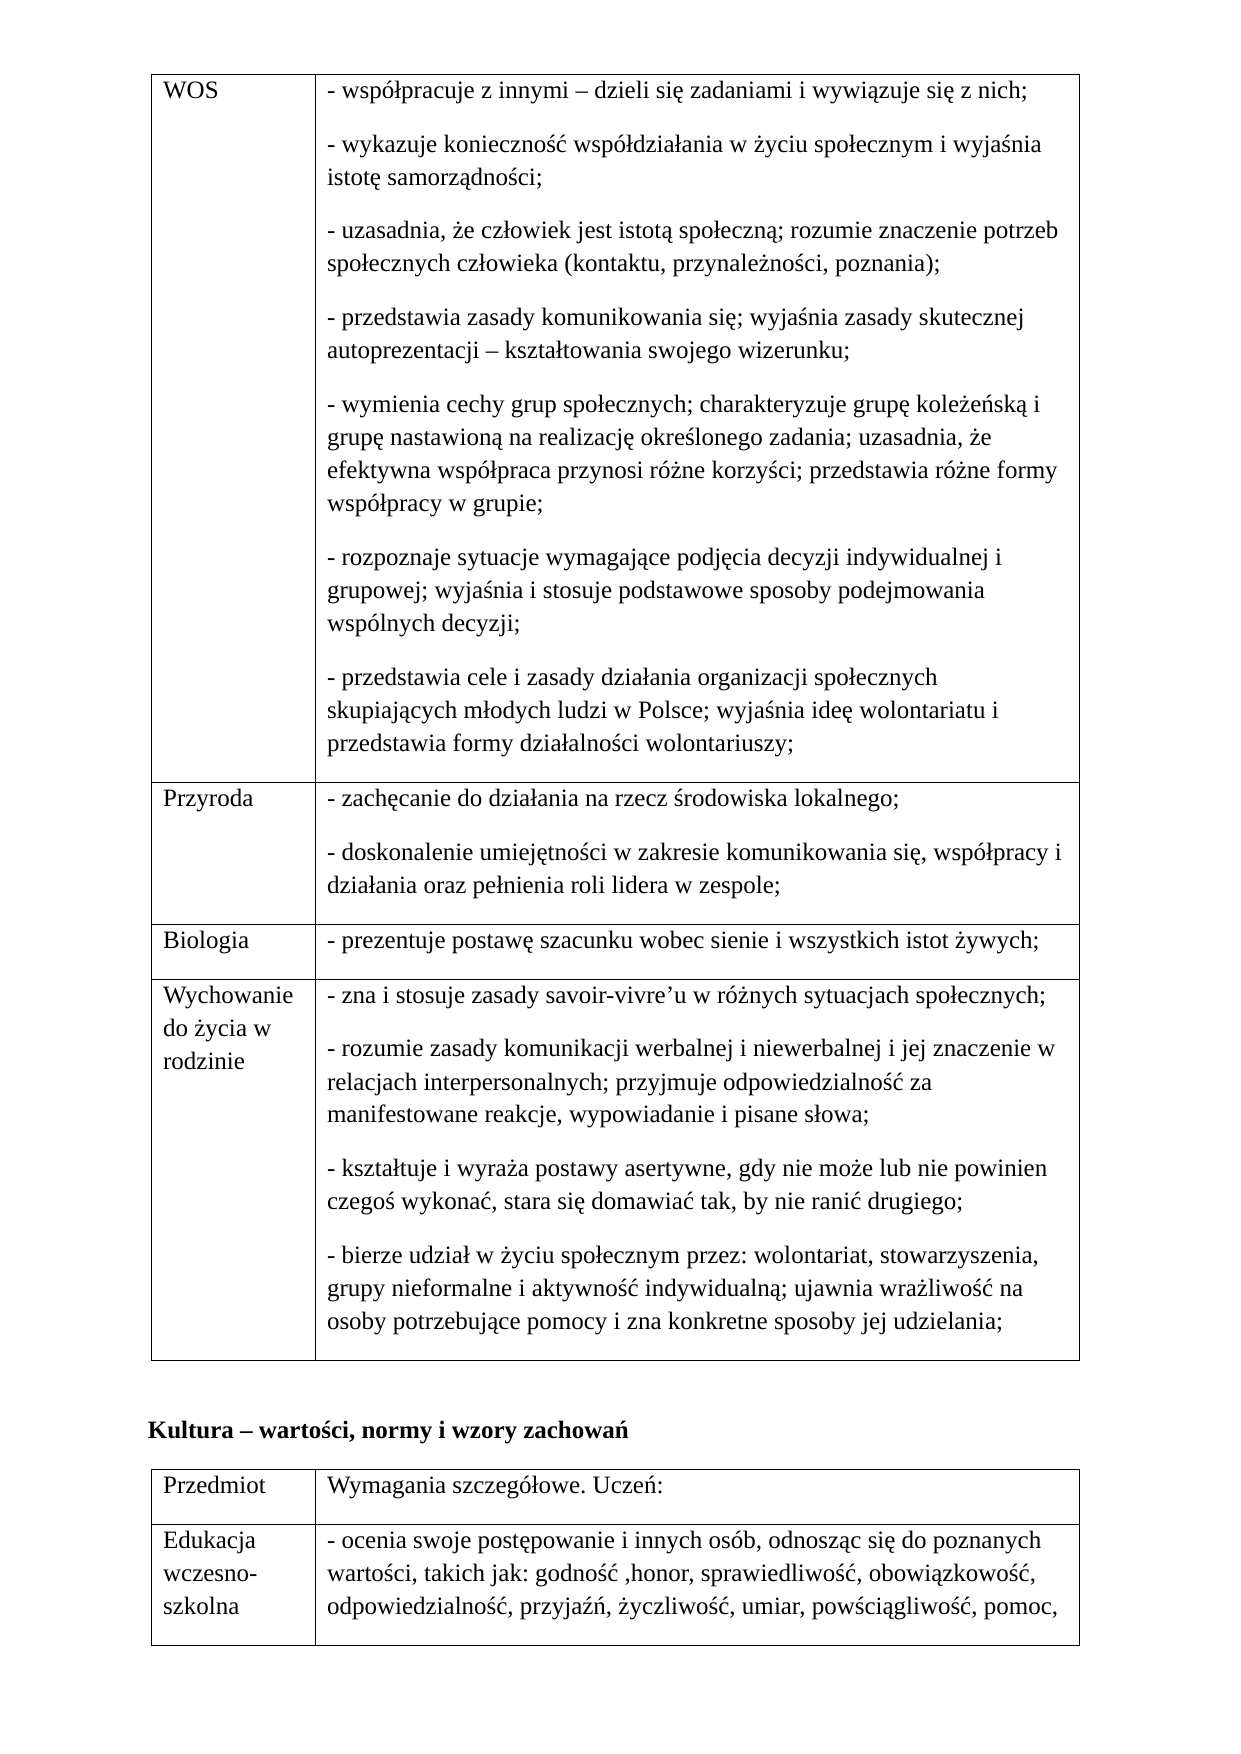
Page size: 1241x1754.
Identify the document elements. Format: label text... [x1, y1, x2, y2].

table_header Wymagania szczegółowe. Uczeń: [316, 1470, 1079, 1524]
table_cell Wychowanie do życia w rodzinie [152, 980, 315, 1360]
table_cell - prezentuje postawę szacunku wobec sienie i wszystkich istot żywych; [316, 925, 1079, 979]
table_cell - zna i stosuje zasady savoir-vivre’u w różnych sytuacjach społecznych; - rozumie zasady komunikacji werbalnej i niewerbalnej i jej znaczenie w relacjach interpersonalnych; przyjmuje odpowiedzialność za manifestowane reakcje, wypowiadanie i pisane słowa; - kształtuje i wyraża postawy asertywne, gdy nie może lub nie powinien czegoś wykonać, stara się domawiać tak, by nie ranić drugiego; - bierze udział w życiu społecznym przez: wolontariat, stowarzyszenia, grupy nieformalne i aktywność indywidualną; ujawnia wrażliwość na osoby potrzebujące pomocy i zna konkretne sposoby jej udzielania; [316, 980, 1079, 1360]
table_cell Edukacja wczesno-szkolna [152, 1525, 315, 1645]
table_cell - zachęcanie do działania na rzecz środowiska lokalnego; - doskonalenie umiejętności w zakresie komunikowania się, współpracy i działania oraz pełnienia roli lidera w zespole; [316, 783, 1079, 924]
table_cell Przyroda [152, 783, 315, 924]
table_cell WOS [152, 75, 315, 782]
text Kultura – wartości, normy i wzory zachowań [148, 1415, 1093, 1444]
table_cell - współpracuje z innymi – dzieli się zadaniami i wywiązuje się z nich; - wykazuje konieczność współdziałania w życiu społecznym i wyjaśnia istotę samorządności; - uzasadnia, że człowiek jest istotą społeczną; rozumie znaczenie potrzeb społecznych człowieka (kontaktu, przynależności, poznania); - przedstawia zasady komunikowania się; wyjaśnia zasady skutecznej autoprezentacji – kształtowania swojego wizerunku; - wymienia cechy grup społecznych; charakteryzuje grupę koleżeńską i grupę nastawioną na realizację określonego zadania; uzasadnia, że efektywna współpraca przynosi różne korzyści; przedstawia różne formy współpracy w grupie; - rozpoznaje sytuacje wymagające podjęcia decyzji indywidualnej i grupowej; wyjaśnia i stosuje podstawowe sposoby podejmowania wspólnych decyzji; - przedstawia cele i zasady działania organizacji społecznych skupiających młodych ludzi w Polsce; wyjaśnia ideę wolontariatu i przedstawia formy działalności wolontariuszy; [316, 75, 1079, 782]
table_cell Biologia [152, 925, 315, 979]
table_cell - ocenia swoje postępowanie i innych osób, odnosząc się do poznanych wartości, takich jak: godność ,honor, sprawiedliwość, obowiązkowość, odpowiedzialność, przyjaźń, życzliwość, umiar, powściągliwość, pomoc, [316, 1525, 1079, 1645]
table_header Przedmiot [152, 1470, 315, 1524]
